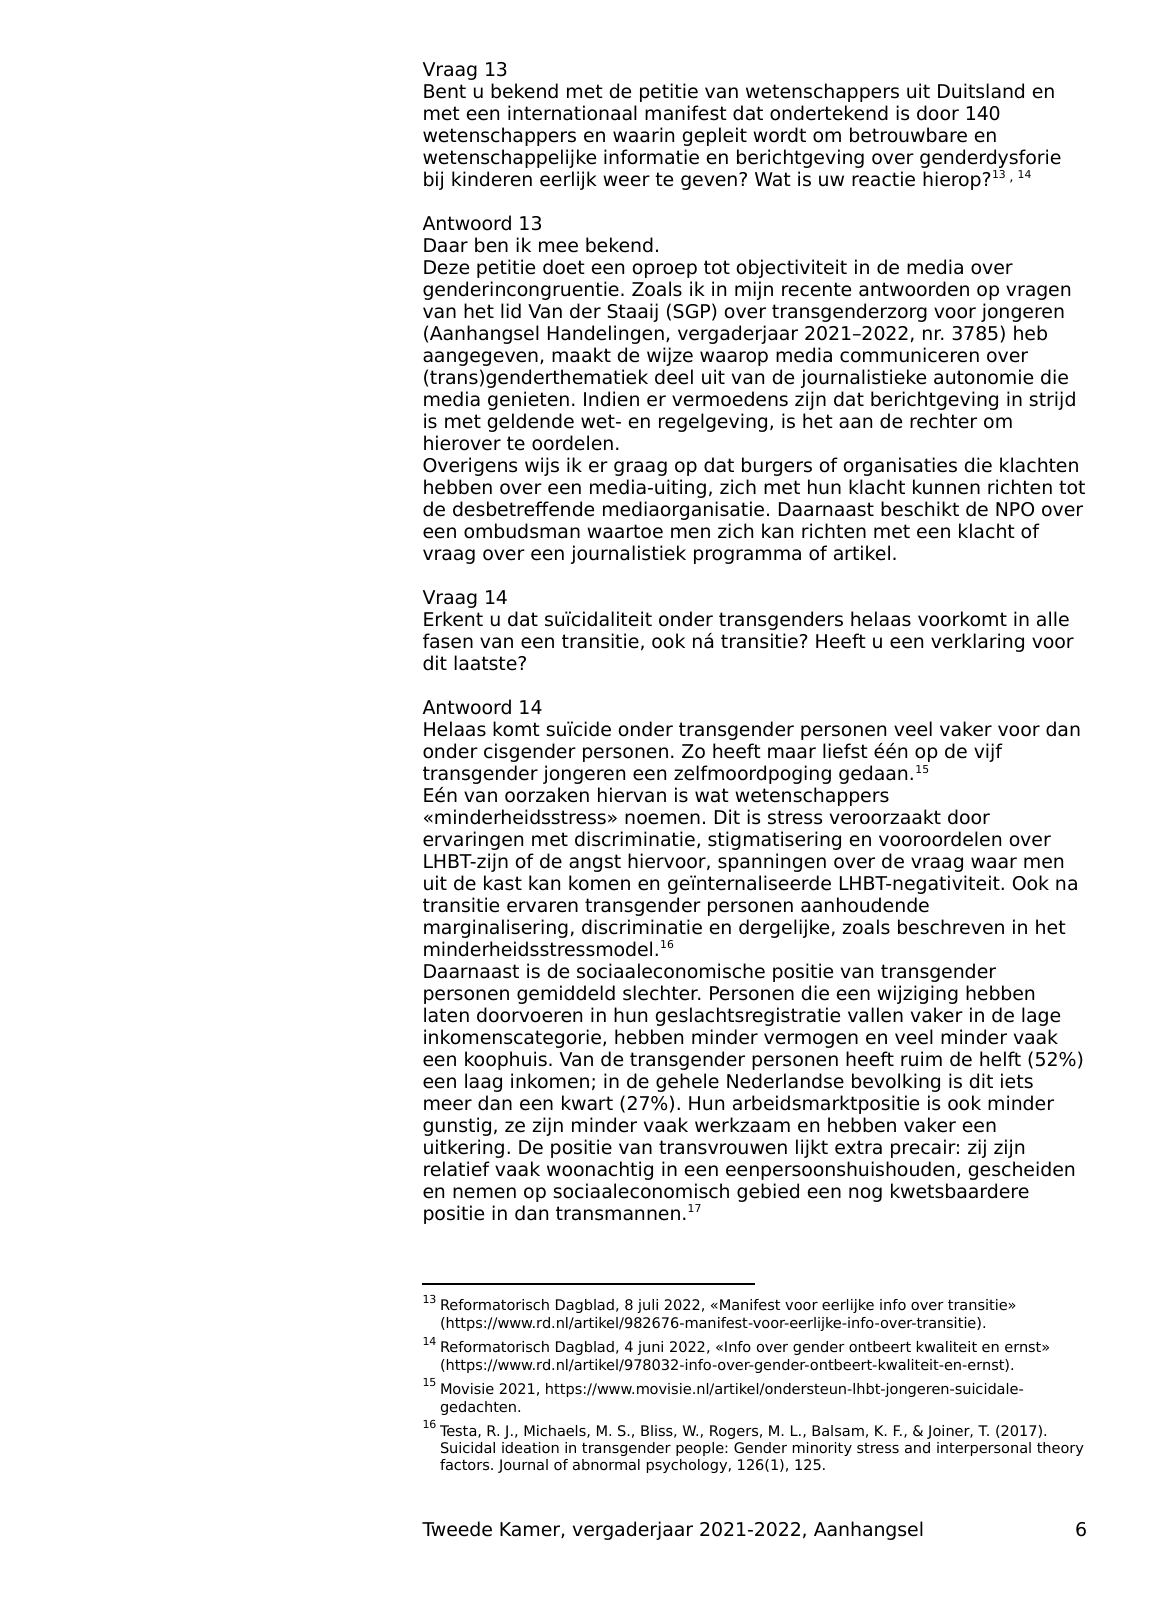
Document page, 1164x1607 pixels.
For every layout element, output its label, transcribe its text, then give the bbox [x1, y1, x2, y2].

text Vraag 13 [422, 59, 1087, 81]
text Helaas komt suïcide onder transgender personen veel vaker voor dan onder cisgender personen. Zo heeft maar liefst één op de vijf transgender jongeren een zelfmoordpoging gedaan. [422, 719, 1087, 785]
text Movisie 2021, https://www.movisie.nl/artikel/ondersteun-lhbt-jongeren-suicidale-gedachten. [422, 1377, 1087, 1416]
text Testa, R. J., Michaels, M. S., Bliss, W., Rogers, M. L., Balsam, K. F., & Joiner, T. (2017). Suicidal ideation in transgender people: Gender minority stress and interpersonal theory factors. Journal of abnormal psychology, 126(1), 125. [422, 1418, 1087, 1474]
text Antwoord 14 [422, 697, 1087, 719]
text Reformatorisch Dagblad, 8 juli 2022, «Manifest voor eerlijke info over transitie» (https://www.rd.nl/artikel/982676-manifest-voor-eerlijke-info-over-transitie). [422, 1293, 1087, 1332]
text Vraag 14 [422, 587, 1087, 609]
text Eén van oorzaken hiervan is wat wetenschappers «minderheidsstress» noemen. Dit is stress veroorzaakt door ervaringen met discriminatie, stigmatisering en vooroordelen over LHBT-zijn of de angst hiervoor, spanningen over de vraag waar men uit de kast kan komen en geïnternaliseerde LHBT-negativiteit. Ook na transitie ervaren transgender personen aanhoudende marginalisering, discriminatie en dergelijke, zoals beschreven in het minderheidsstressmodel. [422, 785, 1087, 961]
text Antwoord 13 [422, 213, 1087, 235]
text Deze petitie doet een oproep tot objectiviteit in de media over genderincongruentie. Zoals ik in mijn recente antwoorden op vragen van het lid Van der Staaij (SGP) over transgenderzorg voor jongeren (Aanhangsel Handelingen, vergaderjaar 2021–2022, nr. 3785) heb aangegeven, maakt de wijze waarop media communiceren over (trans)genderthematiek deel uit van de journalistieke autonomie die media genieten. Indien er vermoedens zijn dat berichtgeving in strijd is met geldende wet- en regelgeving, is het aan de rechter om hierover te oordelen. [422, 257, 1087, 455]
text Bent u bekend met de petitie van wetenschappers uit Duitsland en met een internationaal manifest dat ondertekend is door 140 wetenschappers en waarin gepleit wordt om betrouwbare en wetenschappelijke informatie en berichtgeving over genderdysforie bij kinderen eerlijk weer te geven? Wat is uw reactie hierop?, [422, 81, 1087, 191]
text Daar ben ik mee bekend. [422, 235, 1087, 257]
text Daarnaast is de sociaaleconomische positie van transgender personen gemiddeld slechter. Personen die een wijziging hebben laten doorvoeren in hun geslachtsregistratie vallen vaker in de lage inkomenscategorie, hebben minder vermogen en veel minder vaak een koophuis. Van de transgender personen heeft ruim de helft (52%) een laag inkomen; in de gehele Nederlandse bevolking is dit iets meer dan een kwart (27%). Hun arbeidsmarktpositie is ook minder gunstig, ze zijn minder vaak werkzaam en hebben vaker een uitkering. De positie van transvrouwen lijkt extra precair: zij zijn relatief vaak woonachtig in een eenpersoonshuishouden, gescheiden en nemen op sociaaleconomisch gebied een nog kwetsbaardere positie in dan transmannen. [422, 961, 1087, 1224]
text Reformatorisch Dagblad, 4 juni 2022, «Info over gender ontbeert kwaliteit en ernst» (https://www.rd.nl/artikel/978032-info-over-gender-ontbeert-kwaliteit-en-ernst). [422, 1335, 1087, 1374]
text Overigens wijs ik er graag op dat burgers of organisaties die klachten hebben over een media-uiting, zich met hun klacht kunnen richten tot de desbetreffende mediaorganisatie. Daarnaast beschikt de NPO over een ombudsman waartoe men zich kan richten met een klacht of vraag over een journalistiek programma of artikel. [422, 455, 1087, 565]
text Erkent u dat suïcidaliteit onder transgenders helaas voorkomt in alle fasen van een transitie, ook ná transitie? Heeft u een verklaring voor dit laatste? [422, 609, 1087, 675]
